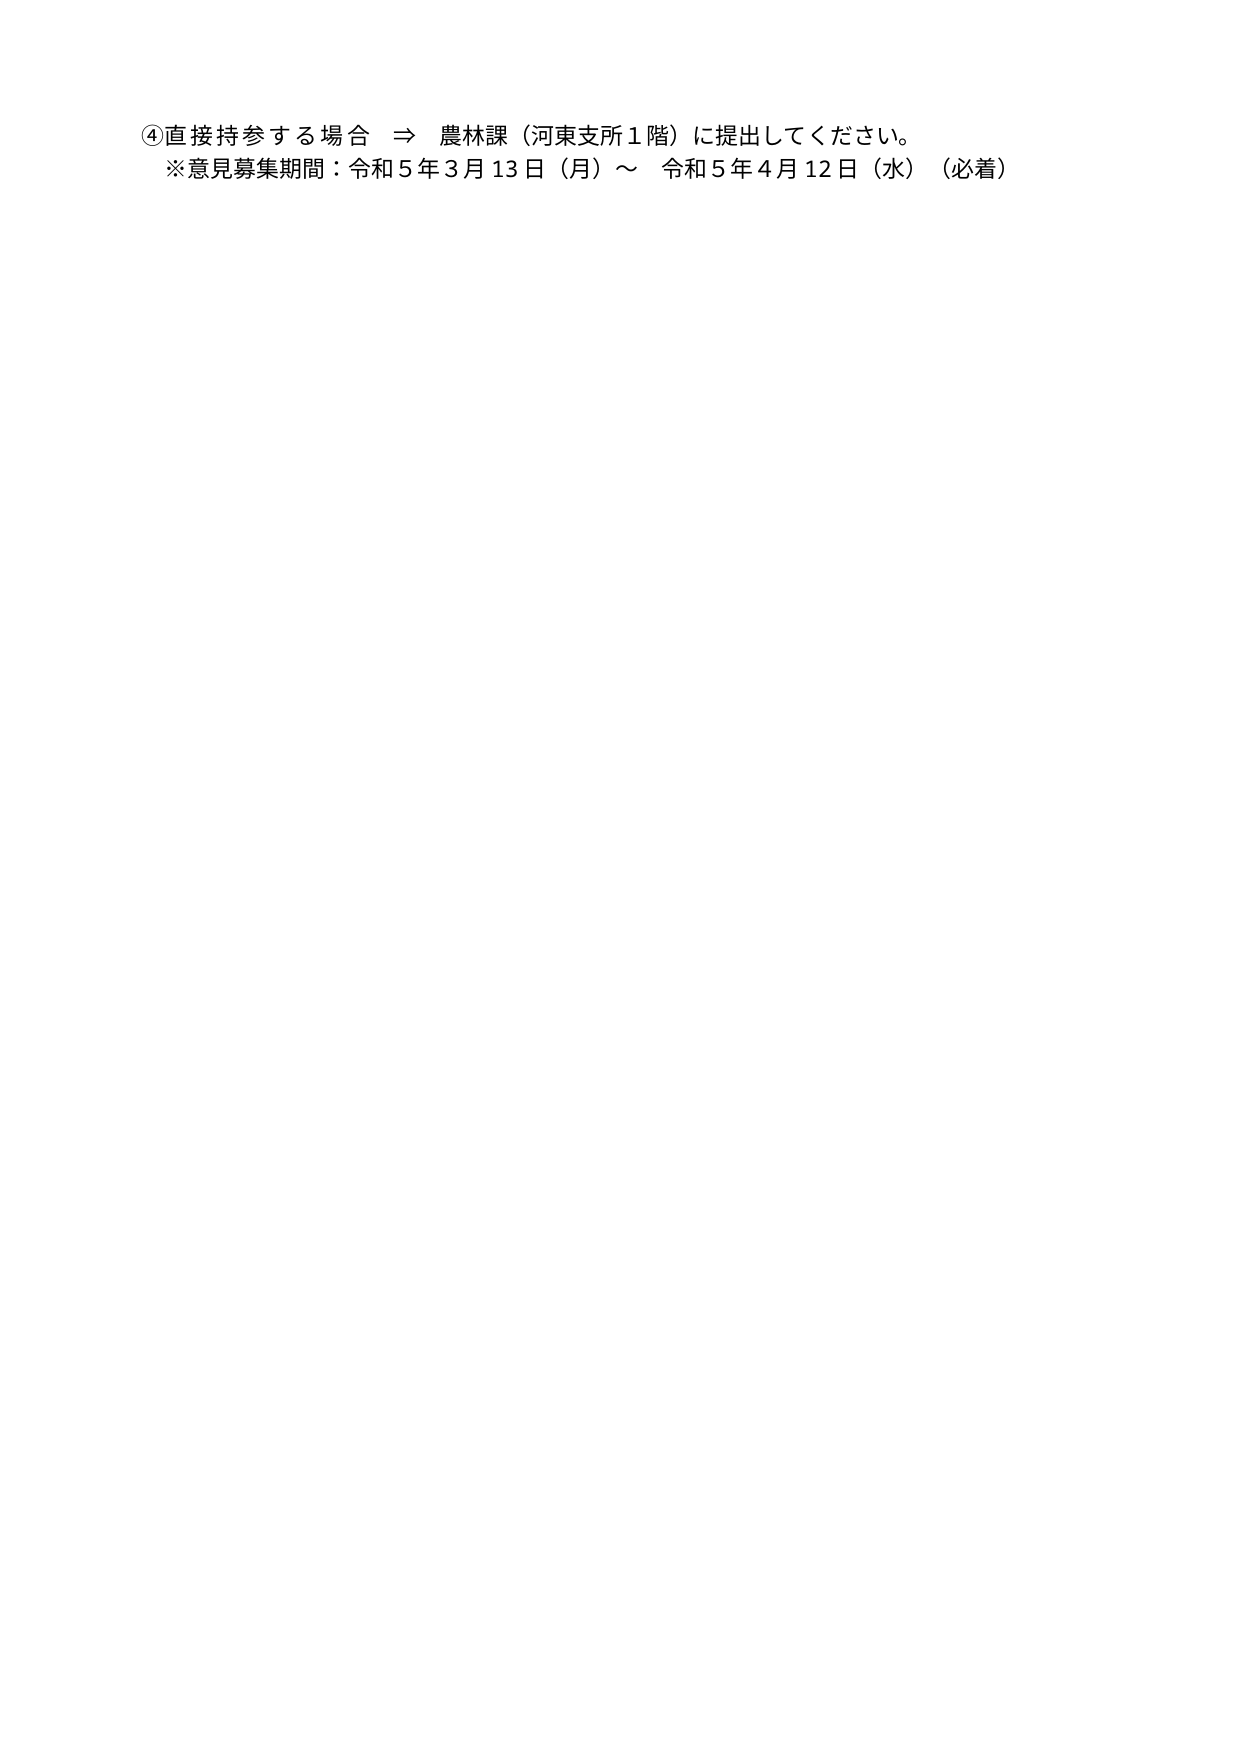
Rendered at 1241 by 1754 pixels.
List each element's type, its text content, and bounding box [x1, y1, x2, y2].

text ④直接持参する場合 ⇒ 農林課（河東支所１階）に提出してください。 [118, 118, 1122, 151]
text ※意見募集期間：令和５年３月13日（月）～ 令和５年４月12日（水）（必着） [118, 151, 1122, 184]
